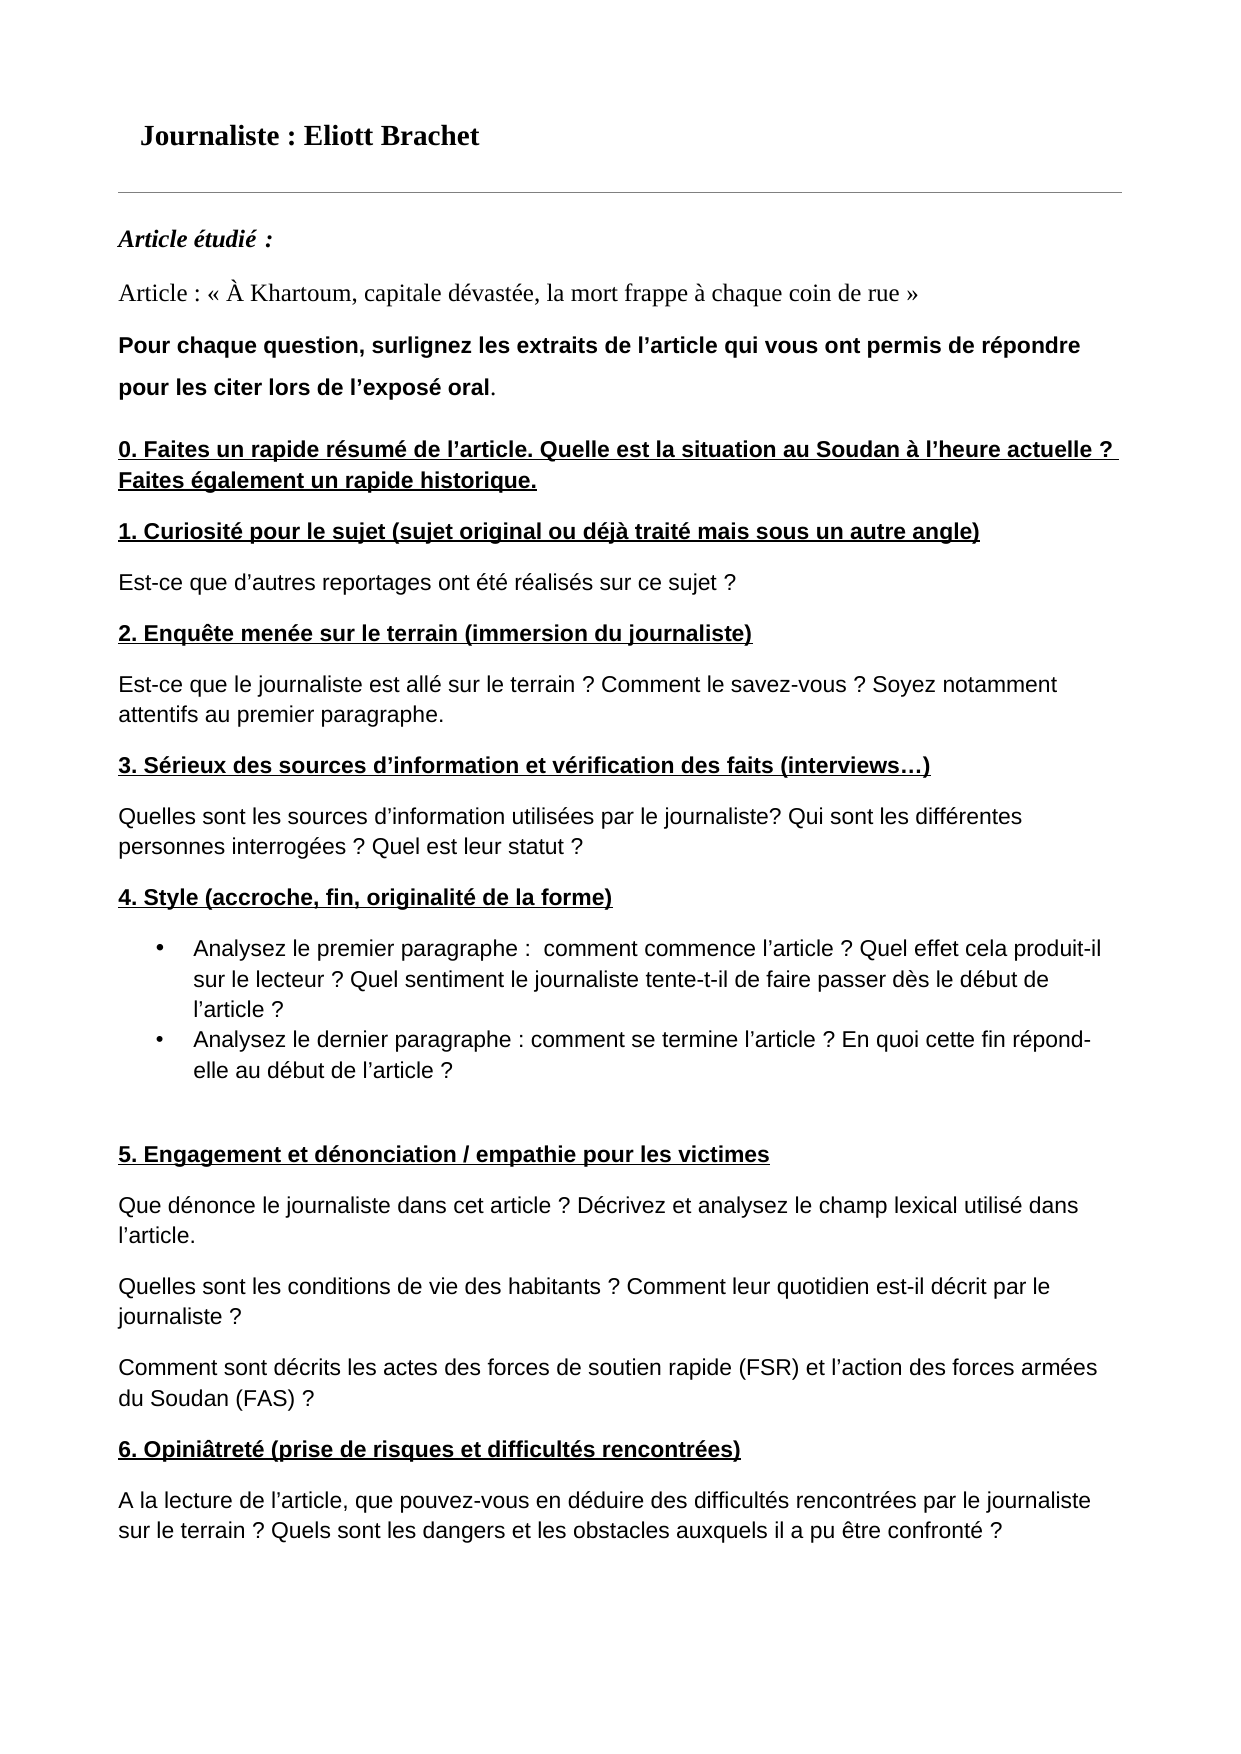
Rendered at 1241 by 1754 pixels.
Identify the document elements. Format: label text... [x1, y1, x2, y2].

text 4. Style (accroche, fin, originalité de la forme) [118, 884, 1122, 911]
text 3. Sérieux des sources d’information et vérification des faits (interviews…) [118, 752, 1122, 778]
list Analysez le premier paragraphe : comment commence l’article ? Quel effet cela produit-il sur le lecteur ? Quel sentiment le journaliste tente-t-il de faire passer dès le début de l’article ? [156, 935, 1122, 1023]
text Pour chaque question, surlignez les extraits de l’article qui vous ont permis de répondre pour les citer lors de l’exposé oral. [118, 332, 1122, 401]
text Quelles sont les conditions de vie des habitants ? Comment leur quotidien est-il décrit par le journaliste ? [118, 1273, 1122, 1329]
text 2. Enquête menée sur le terrain (immersion du journaliste) [118, 620, 1122, 646]
text 6. Opiniâtreté (prise de risques et difficultés rencontrées) [118, 1436, 1122, 1462]
text Comment sont décrits les actes des forces de soutien rapide (FSR) et l’action des forces armées du Soudan (FAS) ? [118, 1354, 1122, 1411]
text 0. Faites un rapide résumé de l’article. Quelle est la situation au Soudan à l’heure actuelle ? Faites également un rapide historique. [118, 436, 1122, 493]
list Analysez le dernier paragraphe : comment se termine l’article ? En quoi cette fin répond-elle au début de l’article ? [156, 1026, 1122, 1083]
text Journaliste : Eliott Brachet [118, 118, 1122, 152]
text Est-ce que le journaliste est allé sur le terrain ? Comment le savez-vous ? Soyez notamment attentifs au premier paragraphe. [118, 671, 1122, 727]
text Est-ce que d’autres reportages ont été réalisés sur ce sujet ? [118, 569, 1122, 595]
text 5. Engagement et dénonciation / empathie pour les victimes [118, 1141, 1122, 1167]
text A la lecture de l’article, que pouvez-vous en déduire des difficultés rencontrées par le journaliste sur le terrain ? Quels sont les dangers et les obstacles auxquels il a pu être confronté ? [118, 1487, 1122, 1543]
text Quelles sont les sources d’information utilisées par le journaliste? Qui sont les différentes personnes interrogées ? Quel est leur statut ? [118, 803, 1122, 859]
text 1. Curiosité pour le sujet (sujet original ou déjà traité mais sous un autre angle) [118, 518, 1122, 544]
text Article étudié : [118, 224, 1122, 253]
text Que dénonce le journaliste dans cet article ? Décrivez et analysez le champ lexical utilisé dans l’article. [118, 1192, 1122, 1248]
text Article : « À Khartoum, capitale dévastée, la mort frappe à chaque coin de rue » [118, 278, 1122, 307]
